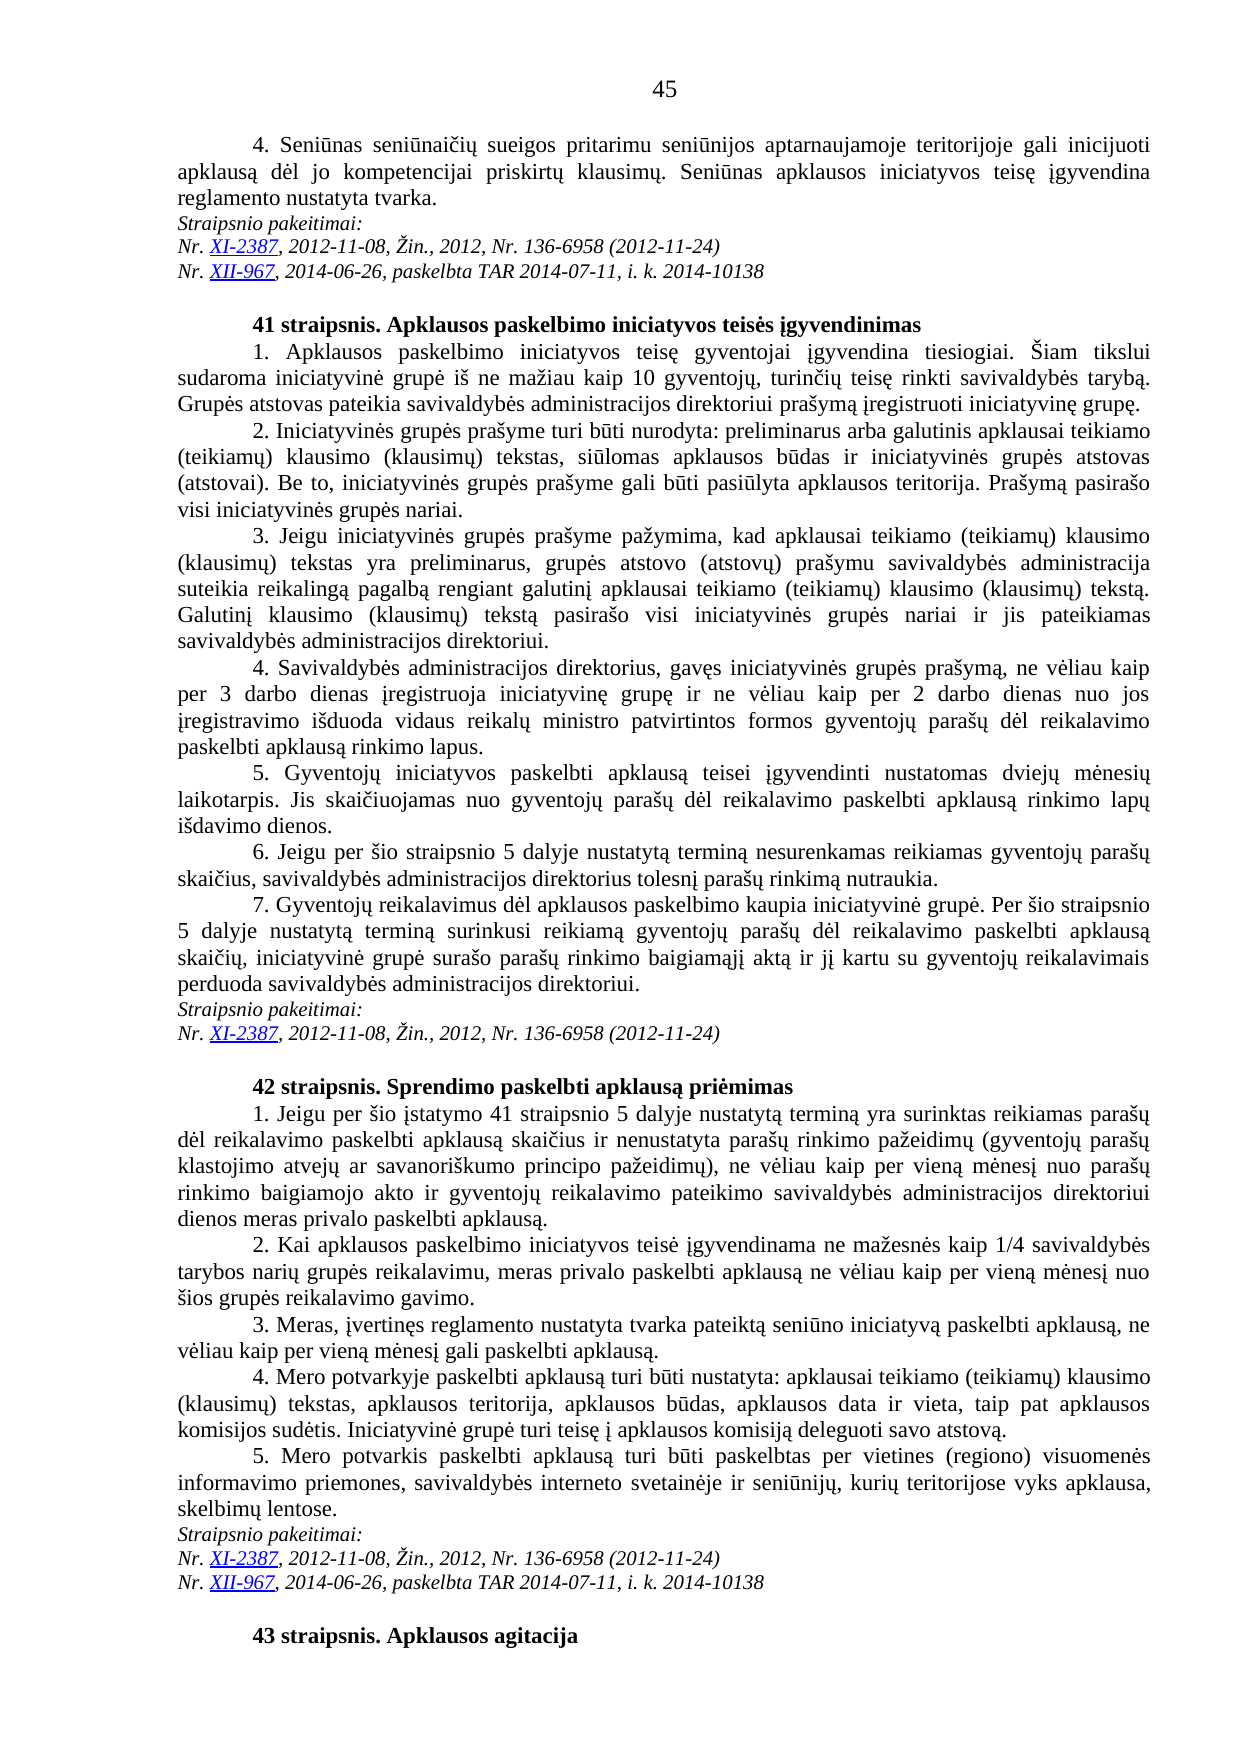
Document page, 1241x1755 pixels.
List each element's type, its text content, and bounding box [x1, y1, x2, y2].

text 42 straipsnis. Sprendimo paskelbti apklausą priėmimas [177, 1073, 1152, 1100]
text 43 straipsnis. Apklausos agitacija [177, 1622, 1152, 1649]
text Nr. XI-2387, 2012-11-08, Žin., 2012, Nr. 136-6958 (2012-11-24) [177, 1021, 1152, 1045]
text 2. Kai apklausos paskelbimo iniciatyvos teisė įgyvendinama ne mažesnės kaip 1/4 savivaldybės tarybos narių grupės reikalavimu, meras privalo paskelbti apklausą ne vėliau kaip per vieną mėnesį nuo šios grupės reikalavimo gavimo. [177, 1232, 1152, 1311]
text Nr. XI-2387, 2012-11-08, Žin., 2012, Nr. 136-6958 (2012-11-24) [177, 234, 1152, 258]
text 1. Apklausos paskelbimo iniciatyvos teisę gyventojai įgyvendina tiesiogiai. Šiam tikslui sudaroma iniciatyvinė grupė iš ne mažiau kaip 10 gyventojų, turinčių teisę rinkti savivaldybės tarybą. Grupės atstovas pateikia savivaldybės administracijos direktoriui prašymą įregistruoti iniciatyvinę grupę. [177, 338, 1152, 417]
text 3. Meras, įvertinęs reglamento nustatyta tvarka pateiktą seniūno iniciatyvą paskelbti apklausą, ne vėliau kaip per vieną mėnesį gali paskelbti apklausą. [177, 1311, 1152, 1363]
text 3. Jeigu iniciatyvinės grupės prašyme pažymima, kad apklausai teikiamo (teikiamų) klausimo (klausimų) tekstas yra preliminarus, grupės atstovo (atstovų) prašymu savivaldybės administracija suteikia reikalingą pagalbą rengiant galutinį apklausai teikiamo (teikiamų) klausimo (klausimų) tekstą. Galutinį klausimo (klausimų) tekstą pasirašo visi iniciatyvinės grupės nariai ir jis pateikiamas savivaldybės administracijos direktoriui. [177, 522, 1152, 654]
text 1. Jeigu per šio įstatymo 41 straipsnio 5 dalyje nustatytą terminą yra surinktas reikiamas parašų dėl reikalavimo paskelbti apklausą skaičius ir nenustatyta parašų rinkimo pažeidimų (gyventojų parašų klastojimo atvejų ar savanoriškumo principo pažeidimų), ne vėliau kaip per vieną mėnesį nuo parašų rinkimo baigiamojo akto ir gyventojų reikalavimo pateikimo savivaldybės administracijos direktoriui dienos meras privalo paskelbti apklausą. [177, 1100, 1152, 1232]
text Nr. XII-967, 2014-06-26, paskelbta TAR 2014-07-11, i. k. 2014-10138 [177, 1569, 1152, 1594]
text 4. Seniūnas seniūnaičių sueigos pritarimu seniūnijos aptarnaujamoje teritorijoje gali inicijuoti apklausą dėl jo kompetencijai priskirtų klausimų. Seniūnas apklausos iniciatyvos teisę įgyvendina reglamento nustatyta tvarka. [177, 131, 1152, 210]
text 7. Gyventojų reikalavimus dėl apklausos paskelbimo kaupia iniciatyvinė grupė. Per šio straipsnio 5 dalyje nustatytą terminą surinkusi reikiamą gyventojų parašų dėl reikalavimo paskelbti apklausą skaičių, iniciatyvinė grupė surašo parašų rinkimo baigiamąjį aktą ir jį kartu su gyventojų reikalavimais perduoda savivaldybės administracijos direktoriui. [177, 891, 1152, 997]
text 5. Mero potvarkis paskelbti apklausą turi būti paskelbtas per vietines (regiono) visuomenės informavimo priemones, savivaldybės interneto svetainėje ir seniūnijų, kurių teritorijose vyks apklausa, skelbimų lentose. [177, 1442, 1152, 1521]
text Nr. XII-967, 2014-06-26, paskelbta TAR 2014-07-11, i. k. 2014-10138 [177, 258, 1152, 283]
text 6. Jeigu per šio straipsnio 5 dalyje nustatytą terminą nesurenkamas reikiamas gyventojų parašų skaičius, savivaldybės administracijos direktorius tolesnį parašų rinkimą nutraukia. [177, 838, 1152, 891]
text 4. Mero potvarkyje paskelbti apklausą turi būti nustatyta: apklausai teikiamo (teikiamų) klausimo (klausimų) tekstas, apklausos teritorija, apklausos būdas, apklausos data ir vieta, taip pat apklausos komisijos sudėtis. Iniciatyvinė grupė turi teisę į apklausos komisiją deleguoti savo atstovą. [177, 1363, 1152, 1442]
text 5. Gyventojų iniciatyvos paskelbti apklausą teisei įgyvendinti nustatomas dviejų mėnesių laikotarpis. Jis skaičiuojamas nuo gyventojų parašų dėl reikalavimo paskelbti apklausą rinkimo lapų išdavimo dienos. [177, 759, 1152, 838]
text 4. Savivaldybės administracijos direktorius, gavęs iniciatyvinės grupės prašymą, ne vėliau kaip per 3 darbo dienas įregistruoja iniciatyvinę grupę ir ne vėliau kaip per 2 darbo dienas nuo jos įregistravimo išduoda vidaus reikalų ministro patvirtintos formos gyventojų parašų dėl reikalavimo paskelbti apklausą rinkimo lapus. [177, 654, 1152, 759]
text Straipsnio pakeitimai: [177, 210, 1152, 234]
text Nr. XI-2387, 2012-11-08, Žin., 2012, Nr. 136-6958 (2012-11-24) [177, 1546, 1152, 1569]
text 41 straipsnis. Apklausos paskelbimo iniciatyvos teisės įgyvendinimas [177, 311, 1152, 338]
text Straipsnio pakeitimai: [177, 997, 1152, 1021]
text 2. Iniciatyvinės grupės prašyme turi būti nurodyta: preliminarus arba galutinis apklausai teikiamo (teikiamų) klausimo (klausimų) tekstas, siūlomas apklausos būdas ir iniciatyvinės grupės atstovas (atstovai). Be to, iniciatyvinės grupės prašyme gali būti pasiūlyta apklausos teritorija. Prašymą pasirašo visi iniciatyvinės grupės nariai. [177, 417, 1152, 522]
text Straipsnio pakeitimai: [177, 1521, 1152, 1546]
